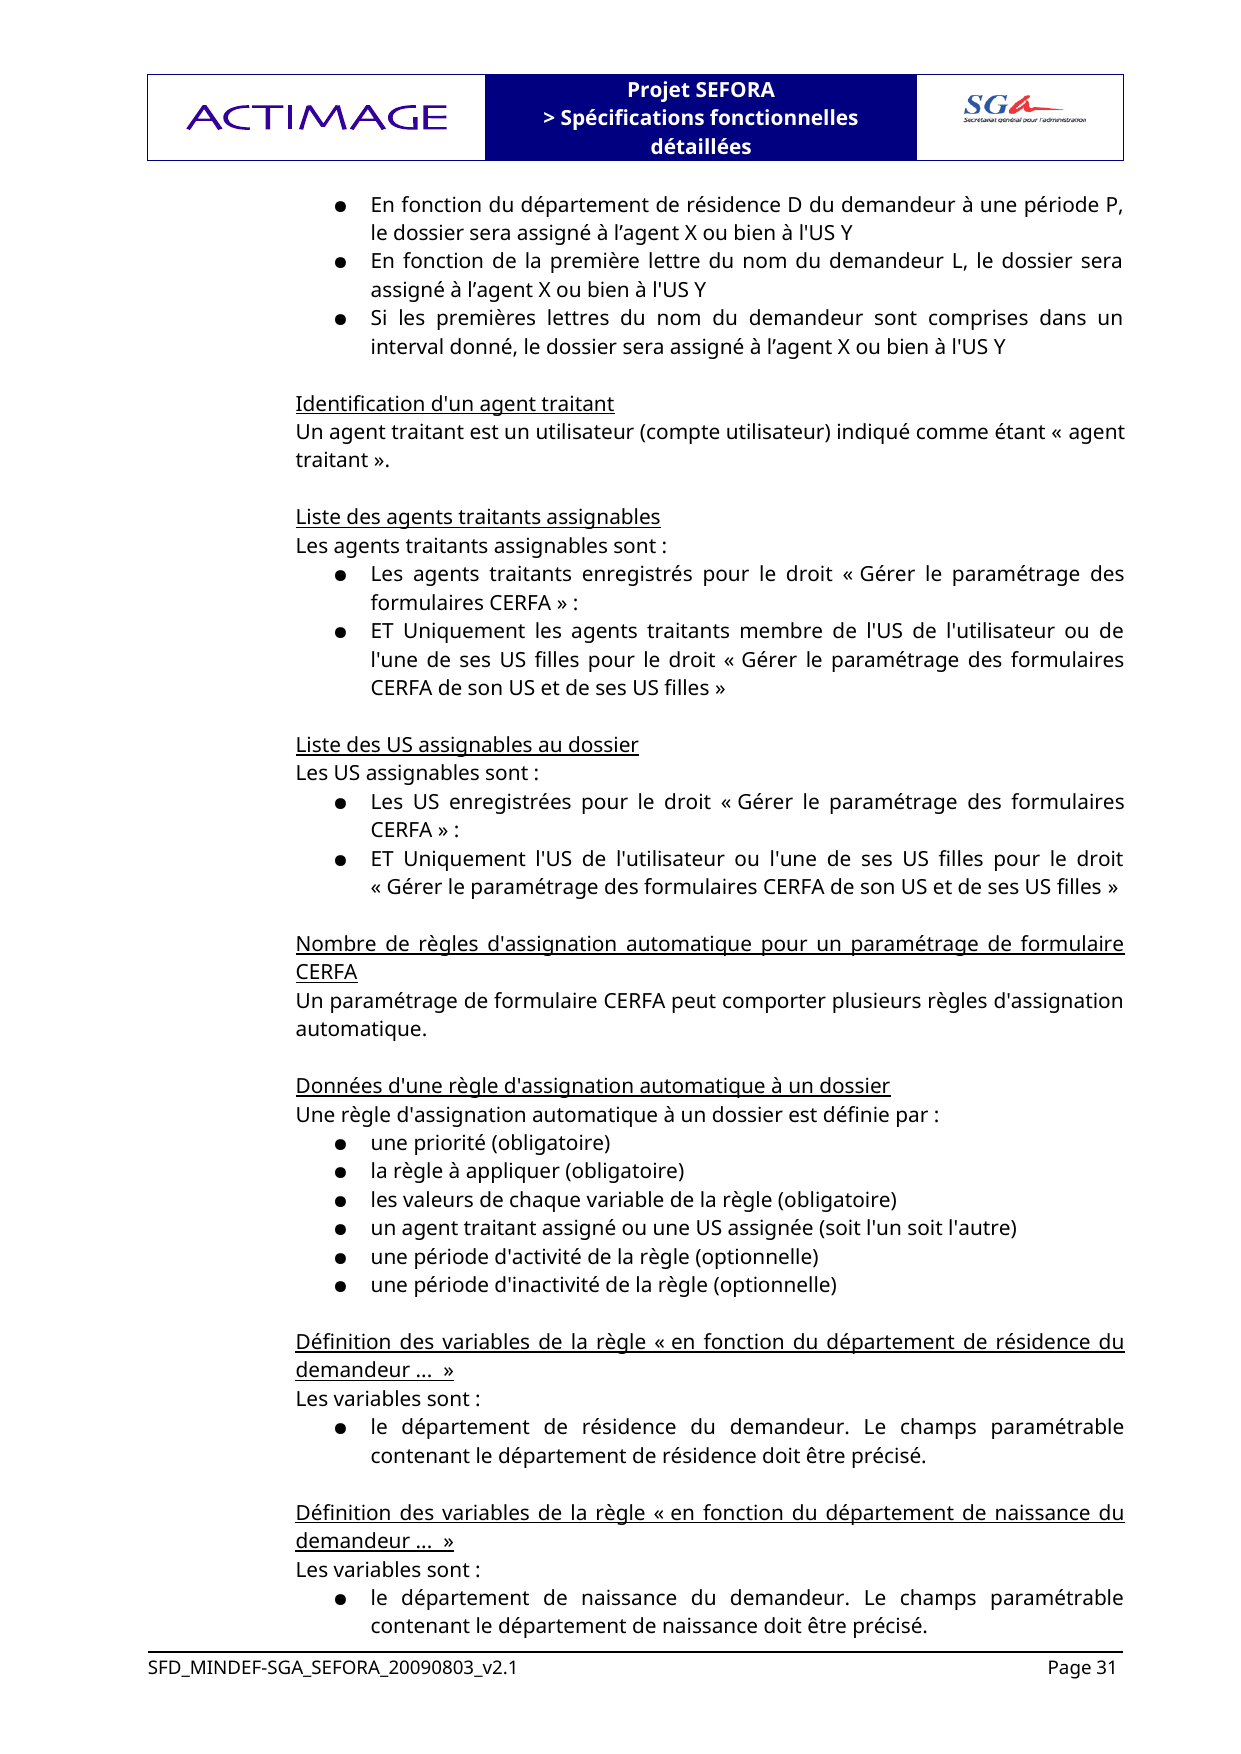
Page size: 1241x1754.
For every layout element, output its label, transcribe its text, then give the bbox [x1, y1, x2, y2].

text demandeur ... » [295, 1353, 1125, 1384]
list les valeurs de chaque variable de la règle (obligatoire) [333, 1185, 1125, 1213]
list Les agents traitants enregistrés pour le droit « Gérer le paramétrage des formulaires CERFA » : [333, 559, 1125, 616]
text Un agent traitant est un utilisateur (compte utilisateur) indiqué comme étant « agent traitant ». [295, 417, 1125, 474]
text Les variables sont : [295, 1555, 1125, 1583]
text Liste des agents traitants assignables [295, 502, 1125, 531]
text Liste des US assignables au dossier [295, 730, 1125, 758]
text Les variables sont : [295, 1384, 1125, 1412]
list Les US enregistrées pour le droit « Gérer le paramétrage des formulaires CERFA » : [333, 787, 1125, 844]
text CERFA [295, 954, 1125, 986]
list Si les premières lettres du nom du demandeur sont comprises dans un interval donné, le dossier sera assigné à l’agent X ou bien à l'US Y [333, 303, 1125, 360]
list ET Uniquement l'US de l'utilisateur ou l'une de ses US filles pour le droit « Gérer le paramétrage des formulaires CERFA de son US et de ses US filles » [333, 844, 1125, 901]
list un agent traitant assigné ou une US assignée (soit l'un soit l'autre) [333, 1213, 1125, 1242]
list En fonction du département de résidence D du demandeur à une période P, le dossier sera assigné à l’agent X ou bien à l'US Y [333, 190, 1125, 247]
list ET Uniquement les agents traitants membre de l'US de l'utilisateur ou de l'une de ses US filles pour le droit « Gérer le paramétrage des formulaires CERFA de son US et de ses US filles » [333, 616, 1125, 702]
list En fonction de la première lettre du nom du demandeur L, le dossier sera assigné à l’agent X ou bien à l'US Y [333, 247, 1125, 303]
list la règle à appliquer (obligatoire) [333, 1157, 1125, 1185]
text Une règle d'assignation automatique à un dossier est définie par : [295, 1100, 1125, 1128]
list une priorité (obligatoire) [333, 1128, 1125, 1157]
text Nombre de règles d'assignation automatique pour un paramétrage de formulaire [295, 929, 1125, 953]
text Données d'une règle d'assignation automatique à un dossier [295, 1071, 1125, 1100]
text demandeur ... » [295, 1523, 1125, 1555]
text Identification d'un agent traitant [295, 389, 1125, 417]
list le département de naissance du demandeur. Le champs paramétrable contenant le département de naissance doit être précisé. [333, 1583, 1125, 1640]
text Les US assignables sont : [295, 758, 1125, 787]
list une période d'inactivité de la règle (optionnelle) [333, 1270, 1125, 1299]
text Les agents traitants assignables sont : [295, 531, 1125, 559]
list une période d'activité de la règle (optionnelle) [333, 1242, 1125, 1270]
text Définition des variables de la règle « en fonction du département de naissance du [295, 1498, 1125, 1522]
text Un paramétrage de formulaire CERFA peut comporter plusieurs règles d'assignation automatique. [295, 986, 1125, 1043]
picture [953, 80, 1102, 141]
text Définition des variables de la règle « en fonction du département de résidence du [295, 1327, 1125, 1351]
list le département de résidence du demandeur. Le champs paramétrable contenant le département de résidence doit être précisé. [333, 1412, 1125, 1469]
